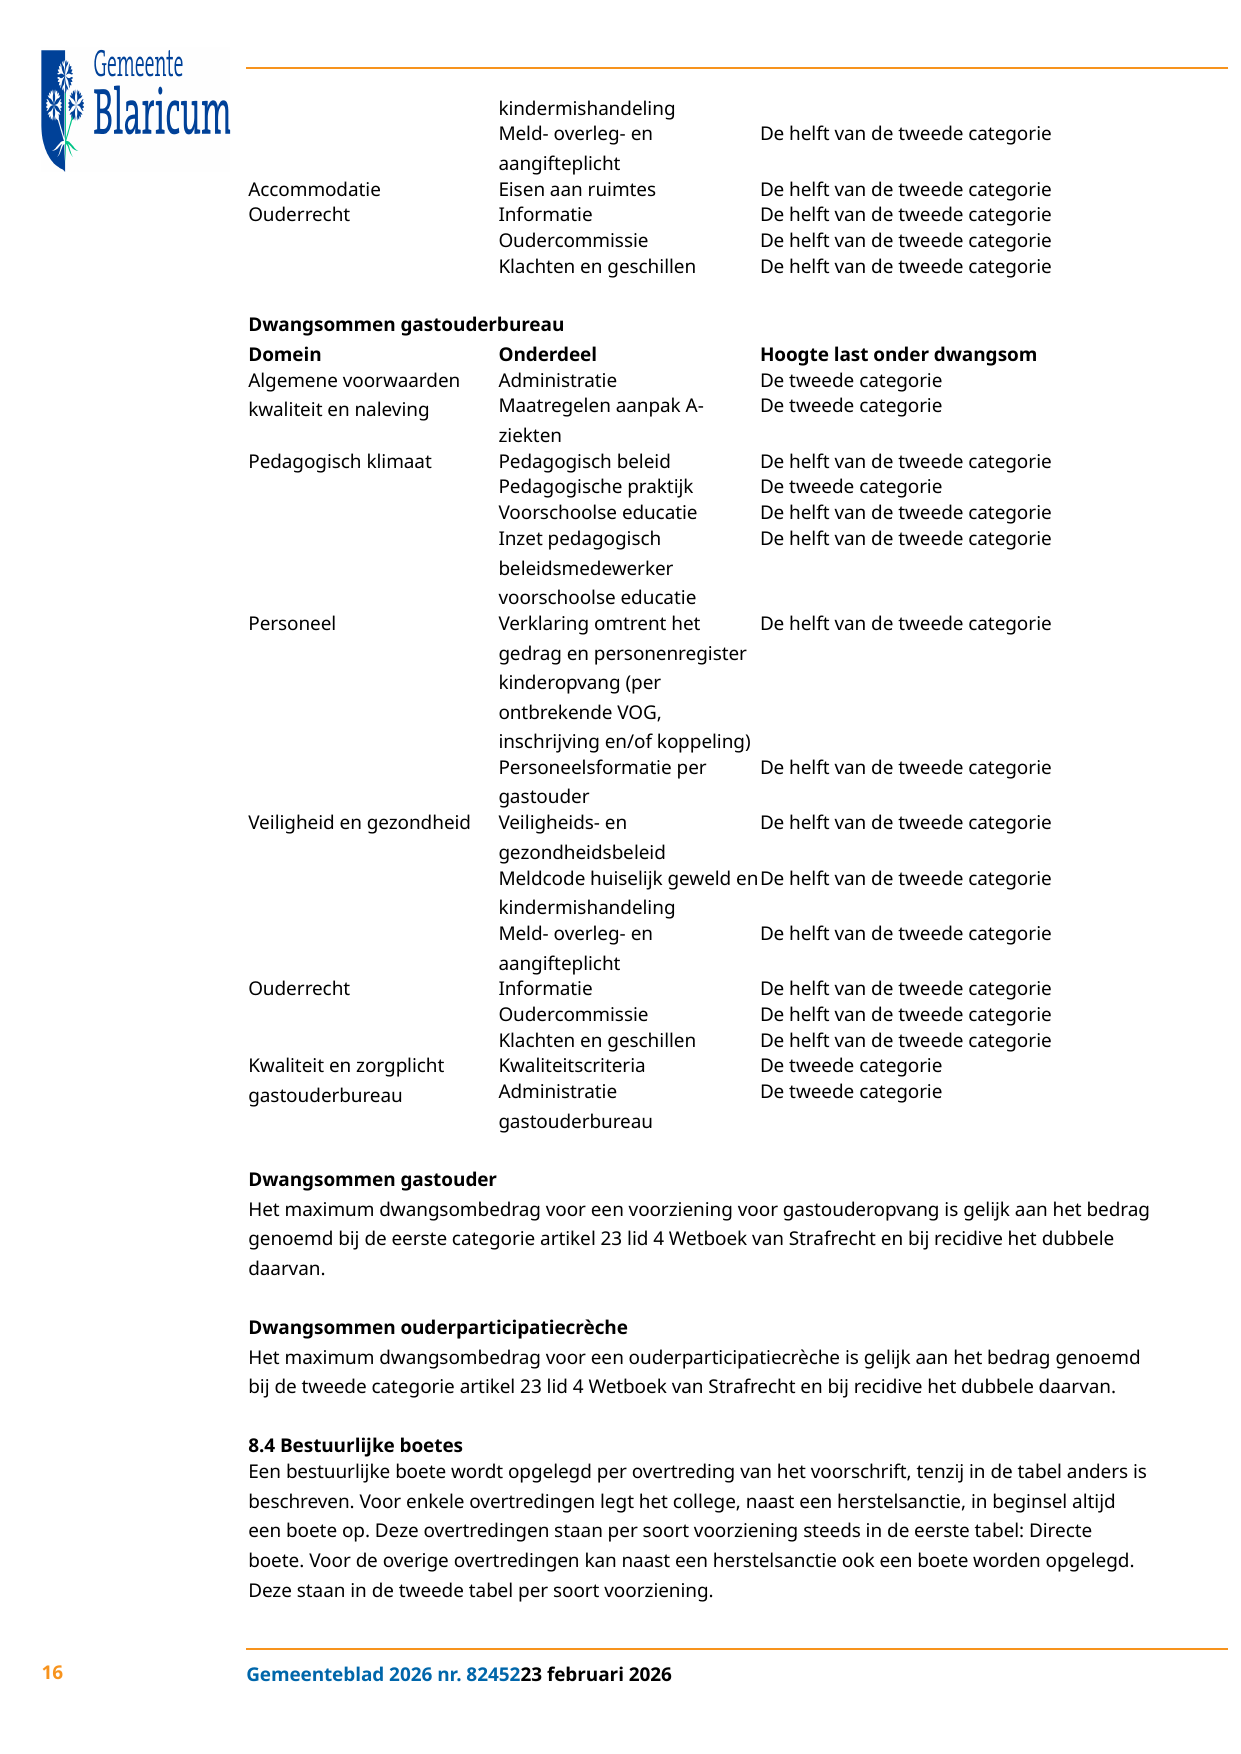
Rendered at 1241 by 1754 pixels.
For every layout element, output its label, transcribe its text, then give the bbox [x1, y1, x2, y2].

table_cell Kwaliteitscriteria [498, 1053, 760, 1078]
table_cell Accommodatie [248, 176, 498, 202]
text Dwangsommen gastouderbureau [248, 312, 1152, 337]
table_cell Maatregelen aanpak A-ziekten [498, 393, 760, 448]
text Het maximum dwangsombedrag voor een ouderparticipatiecrèche is gelijk aan het bedrag genoemd bij de tweede categorie artikel 23 lid 4 Wetboek van Strafrecht en bij recidive het dubbele daarvan. [248, 1344, 1152, 1399]
table_cell De tweede categorie [760, 1053, 1152, 1078]
table_cell Eisen aan ruimtes [498, 176, 760, 202]
table_cell De helft van de tweede categorie [760, 95, 1152, 121]
table_cell De helft van de tweede categorie [760, 1001, 1152, 1027]
picture [41, 47, 231, 172]
table_cell Algemene voorwaarden kwaliteit en naleving [248, 367, 498, 448]
table_cell Voorschoolse educatie [498, 500, 760, 525]
table_header Domein [248, 341, 498, 367]
table_cell Informatie [498, 975, 760, 1001]
table_cell De helft van de tweede categorie [760, 610, 1152, 754]
table_cell Ouderrecht [248, 202, 498, 279]
table_cell De helft van de tweede categorie [760, 754, 1152, 809]
table_cell Administratie gastouderbureau [498, 1078, 760, 1134]
table_cell De helft van de tweede categorie [760, 525, 1152, 610]
table_cell De helft van de tweede categorie [760, 176, 1152, 202]
table_cell De helft van de tweede categorie [760, 121, 1152, 176]
table_cell De helft van de tweede categorie [760, 975, 1152, 1001]
table_cell Administratie [498, 367, 760, 393]
table_cell De helft van de tweede categorie [760, 253, 1152, 279]
table_cell Verklaring omtrent het gedrag en personenregister kinderopvang (per ontbrekende VOG, inschrijving en/of koppeling) [498, 610, 760, 754]
table_cell [248, 95, 498, 176]
table_cell Informatie [498, 202, 760, 227]
table_cell Meld- overleg- en aangifteplicht [498, 121, 760, 176]
table_cell Meld- overleg- en aangifteplicht [498, 920, 760, 975]
table_cell De tweede categorie [760, 393, 1152, 448]
text Een bestuurlijke boete wordt opgelegd per overtreding van het voorschrift, tenzij in de tabel anders is beschreven. Voor enkele overtredingen legt het college, naast een herstelsanctie, in beginsel altijd een boete op. Deze overtredingen staan per soort voorziening steeds in de eerste tabel: Directe boete. Voor de overige overtredingen kan naast een herstelsanctie ook een boete worden opgelegd. Deze staan in de tweede tabel per soort voorziening. [248, 1458, 1152, 1602]
table_cell Veiligheid en gezondheid [248, 810, 498, 975]
table_cell De helft van de tweede categorie [760, 500, 1152, 525]
table_header Onderdeel [498, 341, 760, 367]
table_cell De helft van de tweede categorie [760, 202, 1152, 227]
table_cell Inzet pedagogisch beleidsmedewerker voorschoolse educatie [498, 525, 760, 610]
table_cell De helft van de tweede categorie [760, 810, 1152, 865]
table_cell Meldcode huiselijk geweld en kindermishandeling [498, 95, 760, 121]
text 8.4 Bestuurlijke boetes [248, 1433, 1152, 1458]
table_cell Personeel [248, 610, 498, 809]
table_cell Oudercommissie [498, 227, 760, 253]
table_cell Veiligheids- en gezondheidsbeleid [498, 810, 760, 865]
table_cell De tweede categorie [760, 367, 1152, 393]
table_cell Kwaliteit en zorgplicht gastouderbureau [248, 1053, 498, 1134]
table_cell De tweede categorie [760, 1078, 1152, 1134]
table_cell De helft van de tweede categorie [760, 920, 1152, 975]
table_cell De helft van de tweede categorie [760, 448, 1152, 474]
text Dwangsommen ouderparticipatiecrèche [248, 1314, 1152, 1340]
table_cell Meldcode huiselijk geweld en kindermishandeling [498, 865, 760, 920]
table_cell De tweede categorie [760, 474, 1152, 499]
table_cell Personeelsformatie per gastouder [498, 754, 760, 809]
text Het maximum dwangsombedrag voor een voorziening voor gastouderopvang is gelijk aan het bedrag genoemd bij de eerste categorie artikel 23 lid 4 Wetboek van Strafrecht en bij recidive het dubbele daarvan. [248, 1196, 1152, 1281]
table_cell Oudercommissie [498, 1001, 760, 1027]
table_cell Klachten en geschillen [498, 253, 760, 279]
table_cell De helft van de tweede categorie [760, 1027, 1152, 1053]
table_cell Ouderrecht [248, 975, 498, 1053]
table_cell Pedagogische praktijk [498, 474, 760, 499]
table_header Hoogte last onder dwangsom [760, 341, 1152, 367]
table_cell De helft van de tweede categorie [760, 227, 1152, 253]
text Dwangsommen gastouder [248, 1166, 1152, 1192]
table_cell Pedagogisch beleid [498, 448, 760, 474]
table_cell De helft van de tweede categorie [760, 865, 1152, 920]
table_cell Klachten en geschillen [498, 1027, 760, 1053]
table_cell Pedagogisch klimaat [248, 448, 498, 610]
